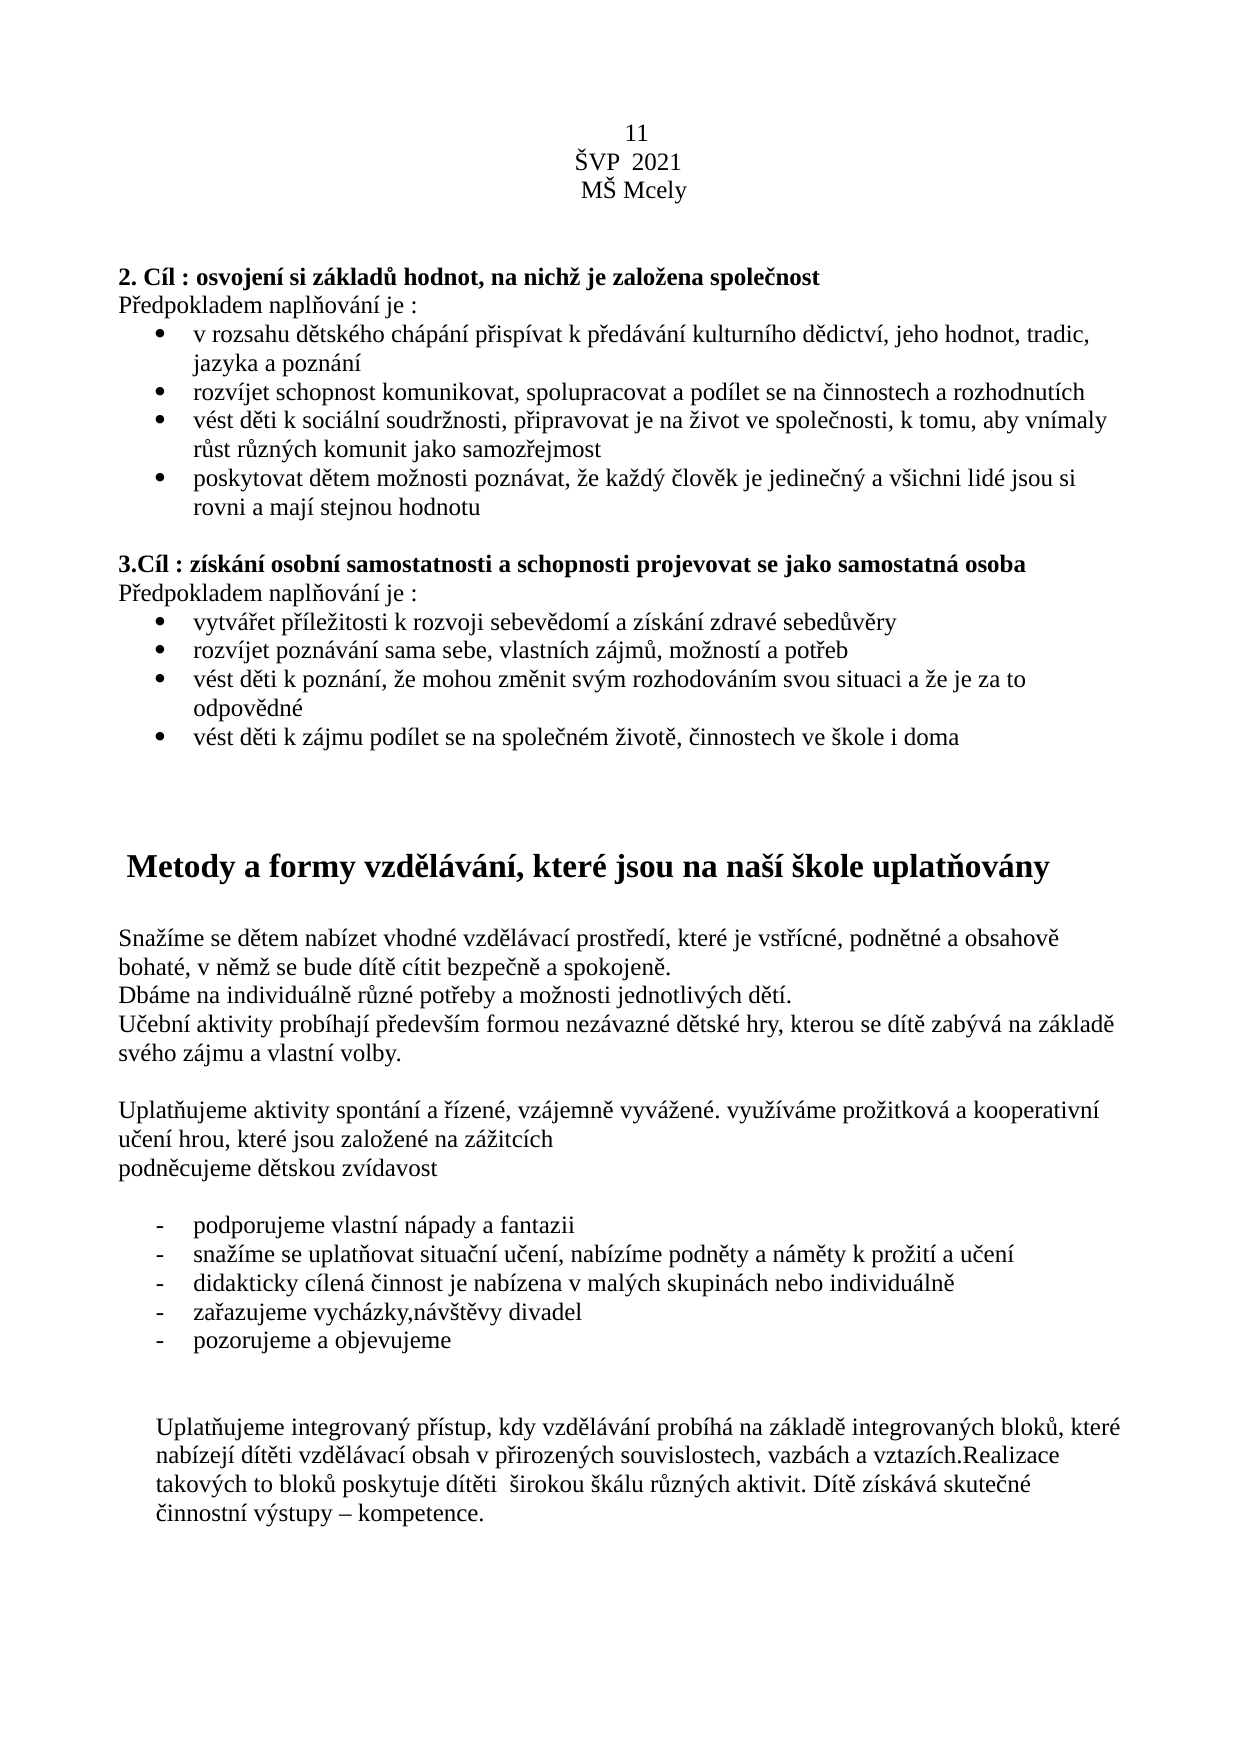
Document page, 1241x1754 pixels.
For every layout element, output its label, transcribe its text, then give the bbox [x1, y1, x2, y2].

list rozvíjet poznávání sama sebe, vlastních zájmů, možností a potřeb [156, 636, 1122, 664]
list vést děti k poznání, že mohou změnit svým rozhodováním svou situaci a že je za to odpovědné [156, 664, 1122, 722]
text Uplatňujeme integrovaný přístup, kdy vzdělávání probíhá na základě integrovaných bloků, které nabízejí dítěti vzdělávací obsah v přirozených souvislostech, vazbách a vztazích.Realizace takových to bloků poskytuje dítěti širokou škálu různých aktivit. Dítě získává skutečné činnostní výstupy – kompetence. [156, 1412, 1122, 1527]
text Učební aktivity probíhají především formou nezávazné dětské hry, kterou se dítě zabývá na základě svého zájmu a vlastní volby. [118, 1009, 1122, 1067]
list zařazujeme vycházky,návštěvy divadel [156, 1297, 1122, 1326]
list rozvíjet schopnost komunikovat, spolupracovat a podílet se na činnostech a rozhodnutích [156, 377, 1122, 406]
list podporujeme vlastní nápady a fantazii [156, 1211, 1122, 1239]
text Uplatňujeme aktivity spontání a řízené, vzájemně vyvážené. využíváme prožitková a kooperativní učení hrou, které jsou založené na zážitcích [118, 1096, 1122, 1153]
text 3.Cíl : získání osobní samostatnosti a schopnosti projevovat se jako samostatná osoba [118, 549, 1122, 578]
text Dbáme na individuálně různé potřeby a možnosti jednotlivých dětí. [118, 981, 1122, 1009]
text Předpokladem naplňování je : [118, 578, 1122, 607]
text podněcujeme dětskou zvídavost [118, 1153, 1122, 1182]
list didakticky cílená činnost je nabízena v malých skupinách nebo individuálně [156, 1268, 1122, 1297]
list v rozsahu dětského chápání přispívat k předávání kulturního dědictví, jeho hodnot, tradic, jazyka a poznání [156, 319, 1122, 377]
list pozorujeme a objevujeme [156, 1326, 1122, 1354]
list vést děti k zájmu podílet se na společném životě, činnostech ve škole i doma [156, 722, 1122, 751]
list poskytovat dětem možnosti poznávat, že každý člověk je jedinečný a všichni lidé jsou si rovni a mají stejnou hodnotu [156, 463, 1122, 521]
text Předpokladem naplňování je : [118, 291, 1122, 319]
text Snažíme se dětem nabízet vhodné vzdělávací prostředí, které je vstřícné, podnětné a obsahově bohaté, v němž se bude dítě cítit bezpečně a spokojeně. [118, 923, 1122, 981]
text ŠVP 2021 [118, 147, 1122, 176]
text 11 [118, 118, 1122, 147]
text 2. Cíl : osvojení si základů hodnot, na nichž je založena společnost [118, 262, 1122, 291]
list snažíme se uplatňovat situační učení, nabízíme podněty a náměty k prožití a učení [156, 1239, 1122, 1268]
text Metody a formy vzdělávání, které jsou na naší škole uplatňovány [118, 846, 1122, 885]
list vést děti k sociální soudržnosti, připravovat je na život ve společnosti, k tomu, aby vnímaly růst různých komunit jako samozřejmost [156, 406, 1122, 463]
list vytvářet příležitosti k rozvoji sebevědomí a získání zdravé sebedůvěry [156, 607, 1122, 636]
text MŠ Mcely [118, 176, 1122, 204]
